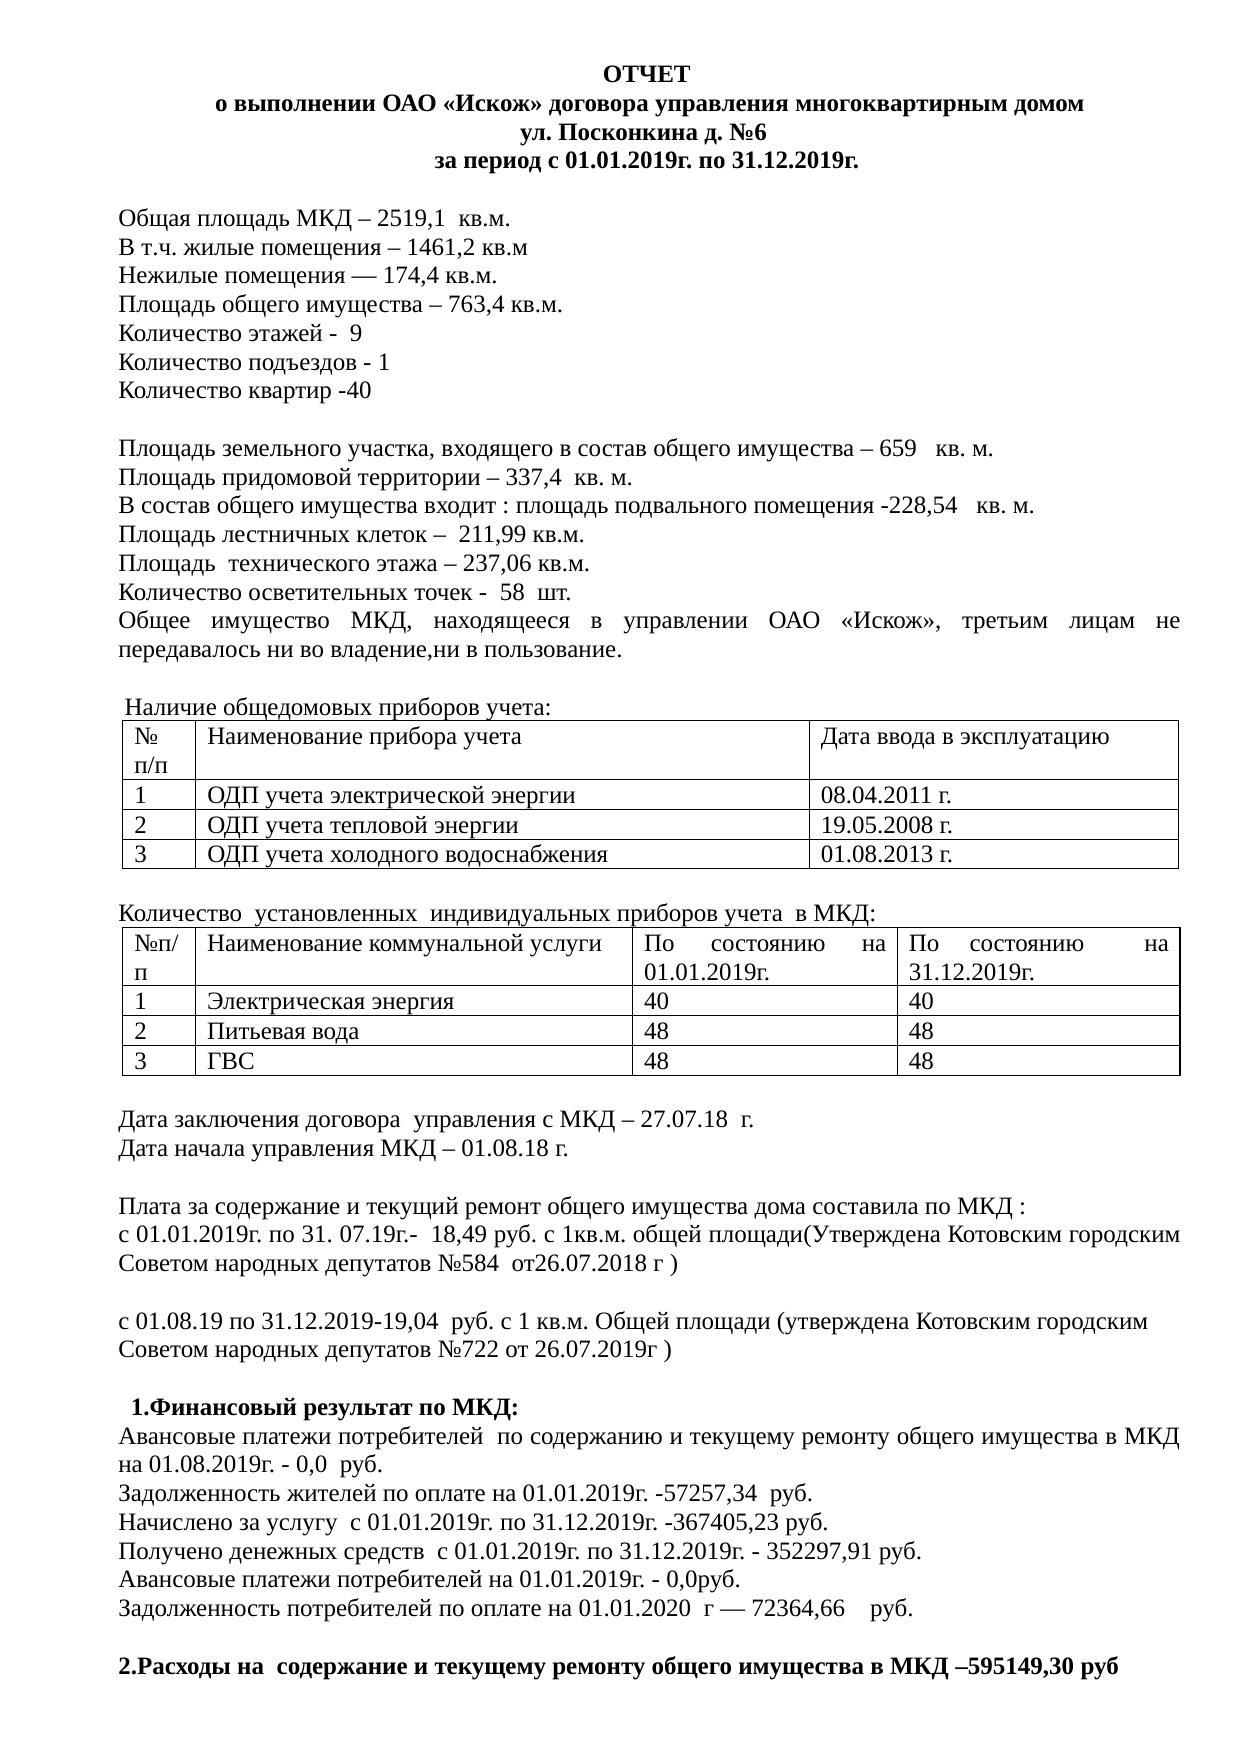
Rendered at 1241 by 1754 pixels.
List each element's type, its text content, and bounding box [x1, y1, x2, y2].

text Нежилые помещения — 174,4 кв.м. [118, 260, 1181, 289]
table_cell ОДП учета холодного водоснабжения [196, 840, 809, 868]
text 1.Финансовый результат по МКД: [118, 1392, 1181, 1421]
table_cell ОДП учета тепловой энергии [196, 810, 809, 838]
table_cell 48 [633, 1016, 897, 1045]
text Площадь общего имущества – 763,4 кв.м. [118, 289, 1181, 318]
text Площадь земельного участка, входящего в состав общего имущества – 659 кв. м. [118, 433, 1181, 462]
table_cell 2 [123, 1016, 195, 1045]
table_cell 40 [633, 986, 897, 1015]
text Авансовые платежи потребителей по содержанию и текущему ремонту общего имущества в МКД на 01.08.2019г. - 0,0 руб. [118, 1421, 1181, 1478]
text за период с 01.01.2019г. по 31.12.2019г. [118, 145, 1181, 174]
text Общая площадь МКД – 2519,1 кв.м. [118, 203, 1181, 232]
text В т.ч. жилые помещения – 1461,2 кв.м [118, 232, 1181, 260]
table_cell 48 [633, 1046, 897, 1075]
table_cell 1 [123, 780, 195, 809]
text 2.Расходы на содержание и текущему ремонту общего имущества в МКД –595149,30 руб [118, 1651, 1181, 1679]
table_header По состоянию на 31.12.2019г. [898, 928, 1179, 985]
text Площадь технического этажа – 237,06 кв.м. [118, 548, 1181, 577]
table_cell Электрическая энергия [196, 986, 632, 1015]
text Площадь придомовой территории – 337,4 кв. м. [118, 462, 1181, 490]
table_header Наименование прибора учета [196, 721, 809, 779]
text Дата начала управления МКД – 01.08.18 г. [118, 1133, 1181, 1162]
text ул. Посконкина д. №6 [118, 117, 1181, 145]
table_cell ГВС [196, 1046, 632, 1075]
table_cell 48 [898, 1016, 1179, 1045]
text Площадь лестничных клеток – 211,99 кв.м. [118, 519, 1181, 548]
text Общее имущество МКД, находящееся в управлении ОАО «Искож», третьим лицам не передавалось ни во владение,ни в пользование. [118, 605, 1181, 663]
text о выполнении ОАО «Искож» договора управления многоквартирным домом [118, 88, 1181, 117]
text Количество квартир -40 [118, 375, 1181, 404]
text Задолженность жителей по оплате на 01.01.2019г. -57257,34 руб. [118, 1478, 1181, 1507]
text Авансовые платежи потребителей на 01.01.2019г. - 0,0руб. [118, 1564, 1181, 1593]
text Количество подъездов - 1 [118, 347, 1181, 375]
table_cell 01.08.2013 г. [810, 840, 1178, 868]
text Начислено за услугу с 01.01.2019г. по 31.12.2019г. -367405,23 руб. [118, 1507, 1181, 1536]
text ОТЧЕТ [118, 59, 1181, 88]
text В состав общего имущества входит : площадь подвального помещения -228,54 кв. м. [118, 490, 1181, 519]
text Количество установленных индивидуальных приборов учета в МКД: [118, 898, 1181, 927]
table_cell ОДП учета электрической энергии [196, 780, 809, 809]
text с 01.01.2019г. по 31. 07.19г.- 18,49 руб. с 1кв.м. общей площади(Утверждена Котовским городским Советом народных депутатов №584 от26.07.2018 г ) [118, 1219, 1181, 1277]
table_cell 08.04.2011 г. [810, 780, 1178, 809]
table_header По состоянию на 01.01.2019г. [633, 928, 897, 985]
table_cell 3 [123, 1046, 195, 1075]
table_header № п/п [123, 721, 195, 779]
table_cell 40 [898, 986, 1179, 1015]
table_cell 3 [123, 840, 195, 868]
table_cell 19.05.2008 г. [810, 810, 1178, 838]
table_header №п/п [123, 928, 195, 985]
text Наличие общедомовых приборов учета: [118, 692, 1181, 720]
text Количество осветительных точек - 58 шт. [118, 577, 1181, 605]
table_header Наименование коммунальной услуги [196, 928, 632, 985]
text Получено денежных средств с 01.01.2019г. по 31.12.2019г. - 352297,91 руб. [118, 1536, 1181, 1564]
text Советом народных депутатов №722 от 26.07.2019г ) [118, 1334, 1181, 1363]
text Задолженность потребителей по оплате на 01.01.2020 г — 72364,66 руб. [118, 1593, 1181, 1622]
table_cell 48 [898, 1046, 1179, 1075]
table_cell 2 [123, 810, 195, 838]
table_cell Питьевая вода [196, 1016, 632, 1045]
table_cell 1 [123, 986, 195, 1015]
text Количество этажей - 9 [118, 318, 1181, 347]
text с 01.08.19 по 31.12.2019-19,04 руб. с 1 кв.м. Общей площади (утверждена Котовским городским [118, 1306, 1181, 1334]
text Плата за содержание и текущий ремонт общего имущества дома составила по МКД : [118, 1191, 1181, 1219]
table_header Дата ввода в эксплуатацию [810, 721, 1178, 779]
text Дата заключения договора управления с МКД – 27.07.18 г. [118, 1104, 1181, 1133]
